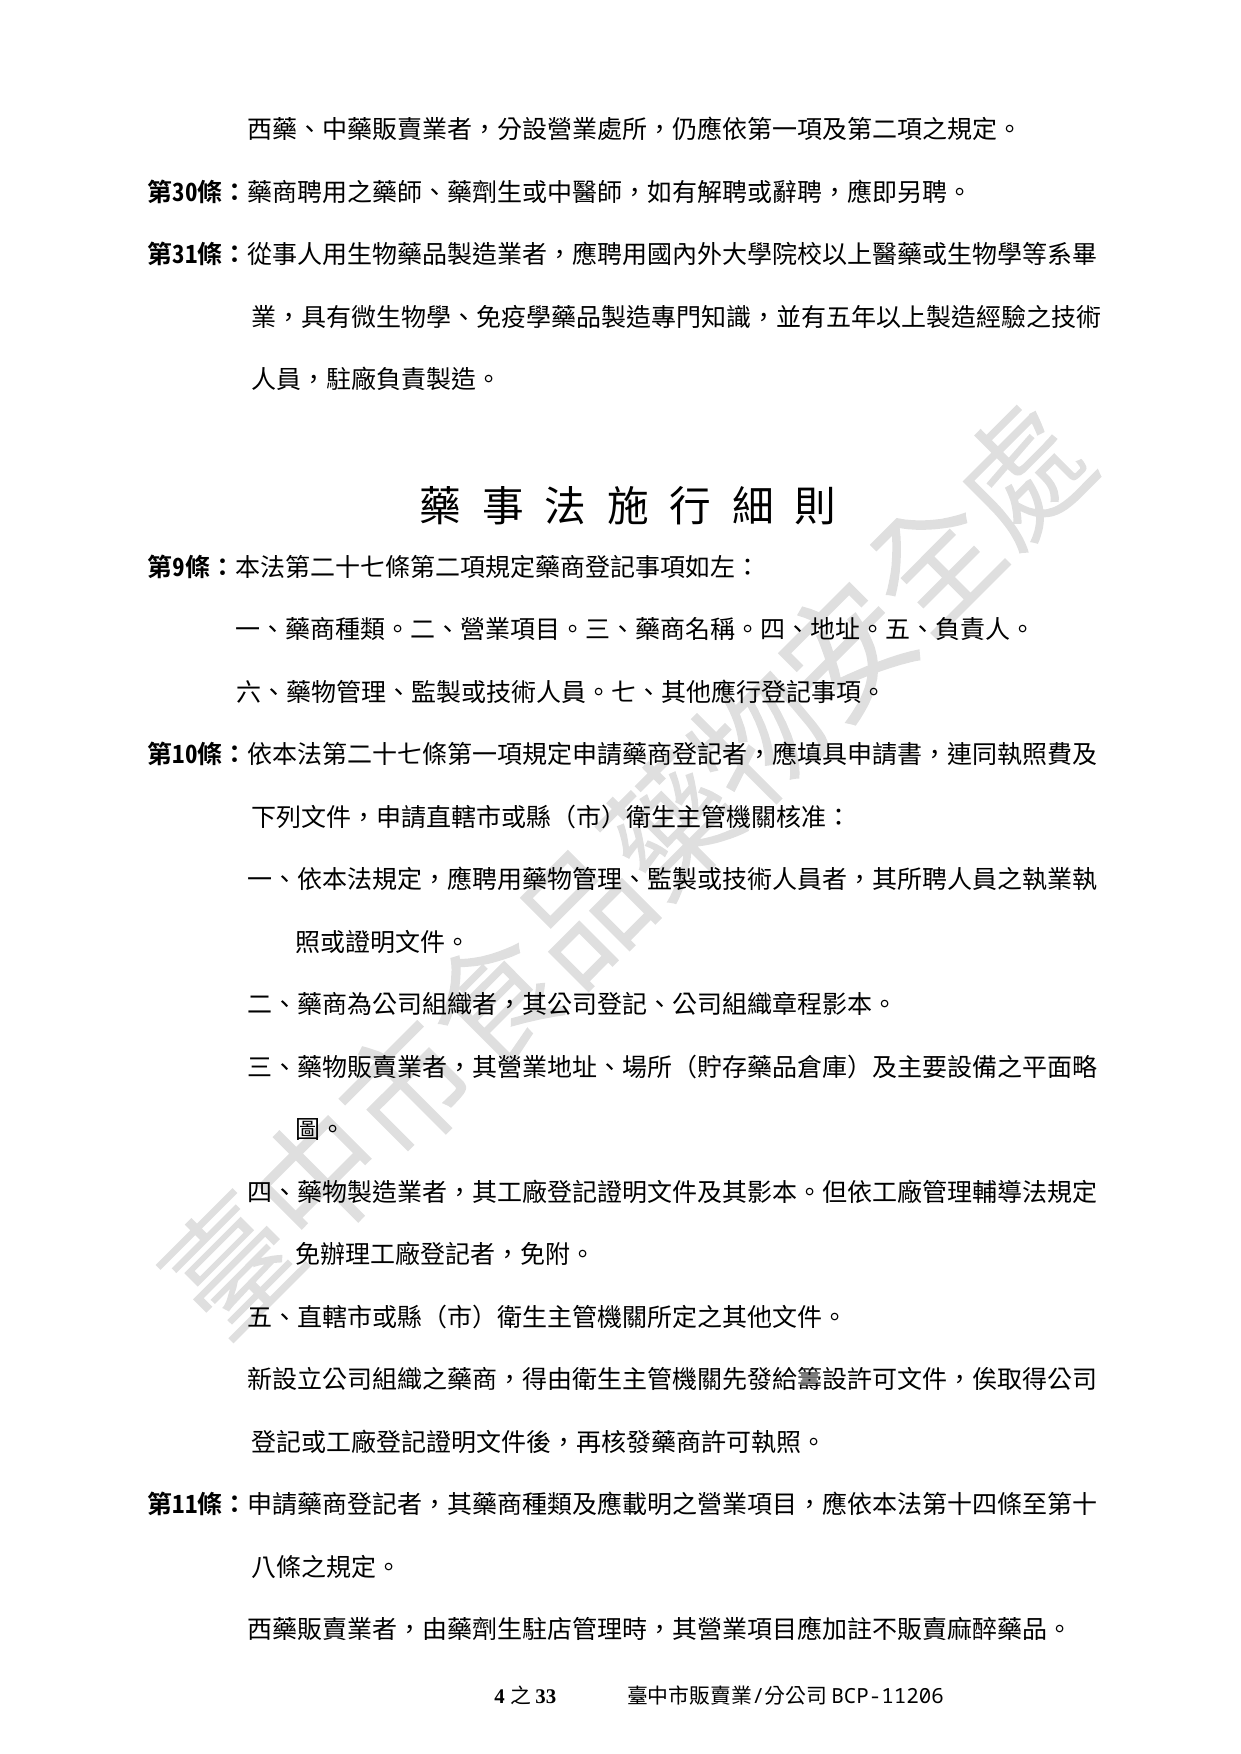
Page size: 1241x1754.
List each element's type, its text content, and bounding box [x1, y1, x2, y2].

text 三、藥物販賣業者，其營業地址、場所（貯存藥品倉庫）及主要設備之平面略圖。 [309, 1130, 347, 1149]
text 五、直轄市或縣（市）衛生主管機關所定之其他文件。 [242, 1274, 1107, 1336]
text 二、藥商為公司組織者，其公司登記、公司組織章程影本。 [484, 974, 508, 996]
text 一、依本法規定，應聘用藥物管理、監製或技術人員者，其所聘人員之執業執照或證明文件。 [148, 836, 1107, 961]
text 三、藥物販賣業者，其營業地址、場所（貯存藥品倉庫）及主要設備之平面略圖。 [148, 1024, 412, 1149]
text 五、直轄市或縣（市）衛生主管機關所定之其他文件。 [266, 1274, 291, 1295]
text 一、藥商種類。二、營業項目。三、藥商名稱。四、地址。五、負責人。 六、藥物管理、監製或技術人員。七、其他應行登記事項。 [148, 586, 844, 711]
text 三、藥物販賣業者，其營業地址、場所（貯存藥品倉庫）及主要設備之平面略圖。 [381, 1024, 1107, 1149]
text 第10條：依本法第二十七條第一項規定申請藥商登記者，應填具申請書，連同執照費及下列文件，申請直轄市或縣（市）衛生主管機關核准： [148, 711, 1107, 836]
text 藥 事 法 施 行 細 則 [148, 461, 1002, 524]
text 第30條：藥商聘用之藥師、藥劑生或中醫師，如有解聘或辭聘，應即另聘。 [148, 149, 1107, 211]
text 第31條：從事人用生物藥品製造業者，應聘用國內外大學院校以上醫藥或生物學等系畢業，具有微生物學、免疫學藥品製造專門知識，並有五年以上製造經驗之技術人員，駐廠負責製造。 [148, 211, 1107, 399]
text 西藥、中藥販賣業者，分設營業處所，仍應依第一項及第二項之規定。 [148, 86, 1107, 149]
text [976, 461, 1107, 524]
text 五、直轄市或縣（市）衛生主管機關所定之其他文件。 [148, 1274, 256, 1336]
text 二、藥商為公司組織者，其公司登記、公司組織章程影本。 [466, 961, 502, 997]
text [898, 564, 941, 586]
text 一、藥商種類。二、營業項目。三、藥商名稱。四、地址。五、負責人。 六、藥物管理、監製或技術人員。七、其他應行登記事項。 [828, 586, 1107, 711]
text 二、藥商為公司組織者，其公司登記、公司組織章程影本。 [479, 985, 520, 1024]
text 第11條：申請藥商登記者，其藥商種類及應載明之營業項目，應依本法第十四條至第十八條之規定。 [148, 1461, 1107, 1586]
text 二、藥商為公司組織者，其公司登記、公司組織章程影本。 [148, 961, 451, 1024]
text 西藥販賣業者，由藥劑生駐店管理時，其營業項目應加註不販賣麻醉藥品。 [148, 1586, 1107, 1649]
text 二、藥商為公司組織者，其公司登記、公司組織章程影本。 [500, 997, 530, 1024]
text [900, 528, 949, 577]
text 一、藥商種類。二、營業項目。三、藥商名稱。四、地址。五、負責人。 六、藥物管理、監製或技術人員。七、其他應行登記事項。 [800, 678, 866, 711]
text 二、藥商為公司組織者，其公司登記、公司組織章程影本。 [506, 961, 1107, 1024]
text 第9條：本法第二十七條第二項規定藥商登記事項如左： [148, 524, 892, 586]
text 四、藥物製造業者，其工廠登記證明文件及其影本。但依工廠管理輔導法規定免辦理工廠登記者，免附。 [148, 1149, 1107, 1274]
text 新設立公司組織之藥商，得由衛生主管機關先發給籌設許可文件，俟取得公司登記或工廠登記證明文件後，再核發藥商許可執照。 [148, 1336, 1107, 1461]
text [935, 524, 1107, 586]
